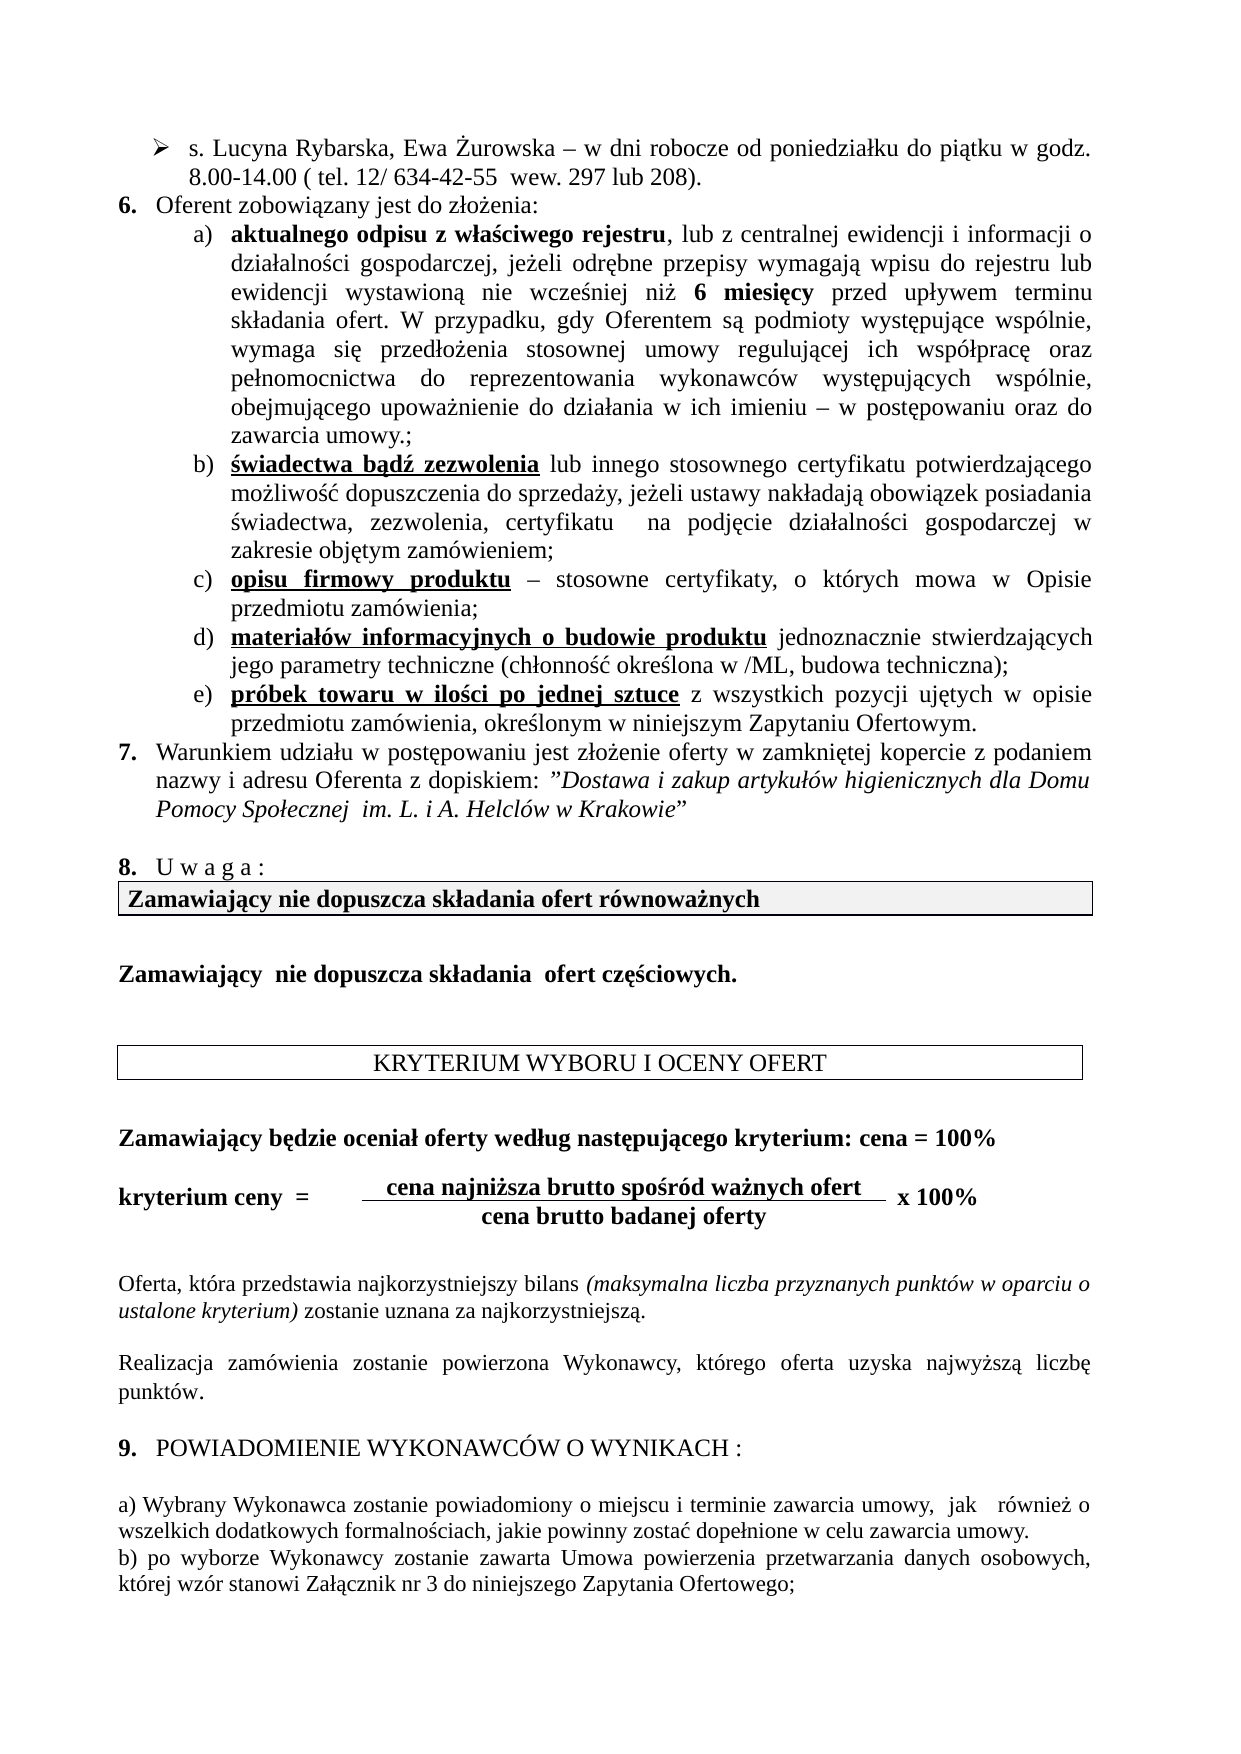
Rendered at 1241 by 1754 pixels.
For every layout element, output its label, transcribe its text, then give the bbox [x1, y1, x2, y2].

list aktualnego odpisu z właściwego rejestru, lub z centralnej ewidencji i informacji o działalności gospodarczej, jeżeli odrębne przepisy wymagają wpisu do rejestru lub ewidencji wystawioną nie wcześniej niż 6 miesięcy przed upływem terminu składania ofert. W przypadku, gdy Oferentem są podmioty występujące wspólnie, wymaga się przedłożenia stosownej umowy regulującej ich współpracę oraz pełnomocnictwa do reprezentowania wykonawców występujących wspólnie, obejmującego upoważnienie do działania w ich imieniu – w postępowaniu oraz do zawarcia umowy.; [193, 219, 1093, 449]
list materiałów informacyjnych o budowie produktu jednoznacznie stwierdzających jego parametry techniczne (chłonność określona w /ML, budowa techniczna); [193, 622, 1093, 679]
text b) po wyborze Wykonawcy zostanie zawarta Umowa powierzenia przetwarzania danych osobowych, której wzór stanowi Załącznik nr 3 do niniejszego Zapytania Ofertowego; [118, 1543, 1093, 1596]
list s. Lucyna Rybarska, Ewa Żurowska – w dni robocze od poniedziałku do piątku w godz. 8.00-14.00 ( tel. 12/ 634-42-55 wew. 297 lub 208). [151, 133, 1093, 190]
text Zamawiający nie dopuszcza składania ofert równoważnych [119, 882, 1092, 914]
list POWIADOMIENIE WYKONAWCÓW O WYNIKACH : [118, 1433, 1093, 1462]
list Warunkiem udziału w postępowaniu jest złożenie oferty w zamkniętej kopercie z podaniem nazwy i adresu Oferenta z dopiskiem: ”Dostawa i zakup artykułów higienicznych dla Domu Pomocy Społecznej im. L. i A. Helclów w Krakowie” [118, 737, 1093, 823]
table_header x 100% [886, 1152, 1104, 1242]
table_header kryterium ceny = [107, 1152, 362, 1242]
text Realizacja zamówienia zostanie powierzona Wykonawcy, którego oferta uzyska najwyższą liczbę punktów. [118, 1349, 1093, 1404]
list U w a g a : [118, 852, 1093, 881]
list próbek towaru w ilości po jednej sztuce z wszystkich pozycji ujętych w opisie przedmiotu zamówienia, określonym w niniejszym Zapytaniu Ofertowym. [193, 679, 1093, 737]
list opisu firmowy produktu – stosowne certyfikaty, o których mowa w Opisie przedmiotu zamówienia; [193, 564, 1093, 622]
text Zamawiający będzie oceniał oferty według następującego kryterium: cena = 100% [118, 1123, 1093, 1152]
text a) Wybrany Wykonawca zostanie powiadomiony o miejscu i terminie zawarcia umowy, jak również o wszelkich dodatkowych formalnościach, jakie powinny zostać dopełnione w celu zawarcia umowy. [118, 1491, 1093, 1543]
text Zamawiający nie dopuszcza składania ofert częściowych. [118, 959, 1093, 987]
table_cell cena brutto badanej oferty [362, 1201, 886, 1242]
table_header cena najniższa brutto spośród ważnych ofert [362, 1152, 886, 1200]
list KRYTERIUM WYBORU I OCENY OFERT [118, 1046, 1082, 1079]
text Oferta, która przedstawia najkorzystniejszy bilans (maksymalna liczba przyznanych punktów w oparciu o ustalone kryterium) zostanie uznana za najkorzystniejszą. [118, 1270, 1093, 1323]
list świadectwa bądź zezwolenia lub innego stosownego certyfikatu potwierdzającego możliwość dopuszczenia do sprzedaży, jeżeli ustawy nakładają obowiązek posiadania świadectwa, zezwolenia, certyfikatu na podjęcie działalności gospodarczej w zakresie objętym zamówieniem; [193, 449, 1093, 564]
list Oferent zobowiązany jest do złożenia: [118, 190, 1093, 219]
